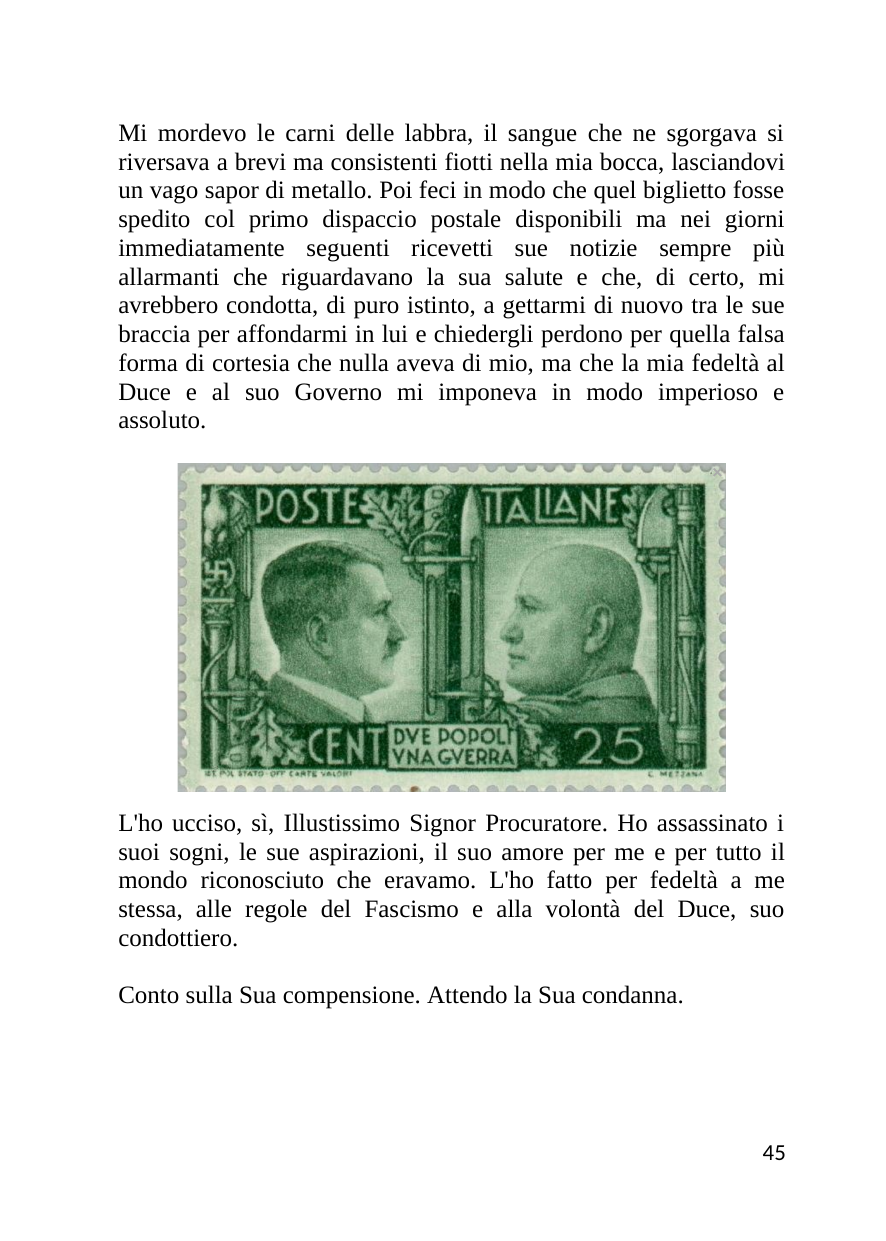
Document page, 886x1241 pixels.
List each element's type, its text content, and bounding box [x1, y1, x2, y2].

text Mi mordevo le carni delle labbra, il sangue che ne sgorgava si riversava a brevi ma consistenti fiotti nella mia bocca, lasciandovi un vago sapor di metallo. Poi feci in modo che quel biglietto fosse spedito col primo dispaccio postale disponibili ma nei giorni immediatamente seguenti ricevetti sue notizie sempre più allarmanti che riguardavano la sua salute e che, di certo, mi avrebbero condotta, di puro istinto, a gettarmi di nuovo tra le sue braccia per affondarmi in lui e chiedergli perdono per quella falsa forma di cortesia che nulla aveva di mio, ma che la mia fedeltà al Duce e al suo Governo mi imponeva in modo imperioso e assoluto. [118, 118, 786, 434]
text L'ho ucciso, sì, Illustissimo Signor Procuratore. Ho assassinato i suoi sogni, le sue aspirazioni, il suo amore per me e per tutto il mondo riconosciuto che eravamo. L'ho fatto per fedeltà a me stessa, alle regole del Fascismo e alla volontà del Duce, suo condottiero. [118, 808, 786, 952]
picture [177, 463, 726, 792]
text Conto sulla Sua compensione. Attendo la Sua condanna. [118, 981, 786, 1009]
